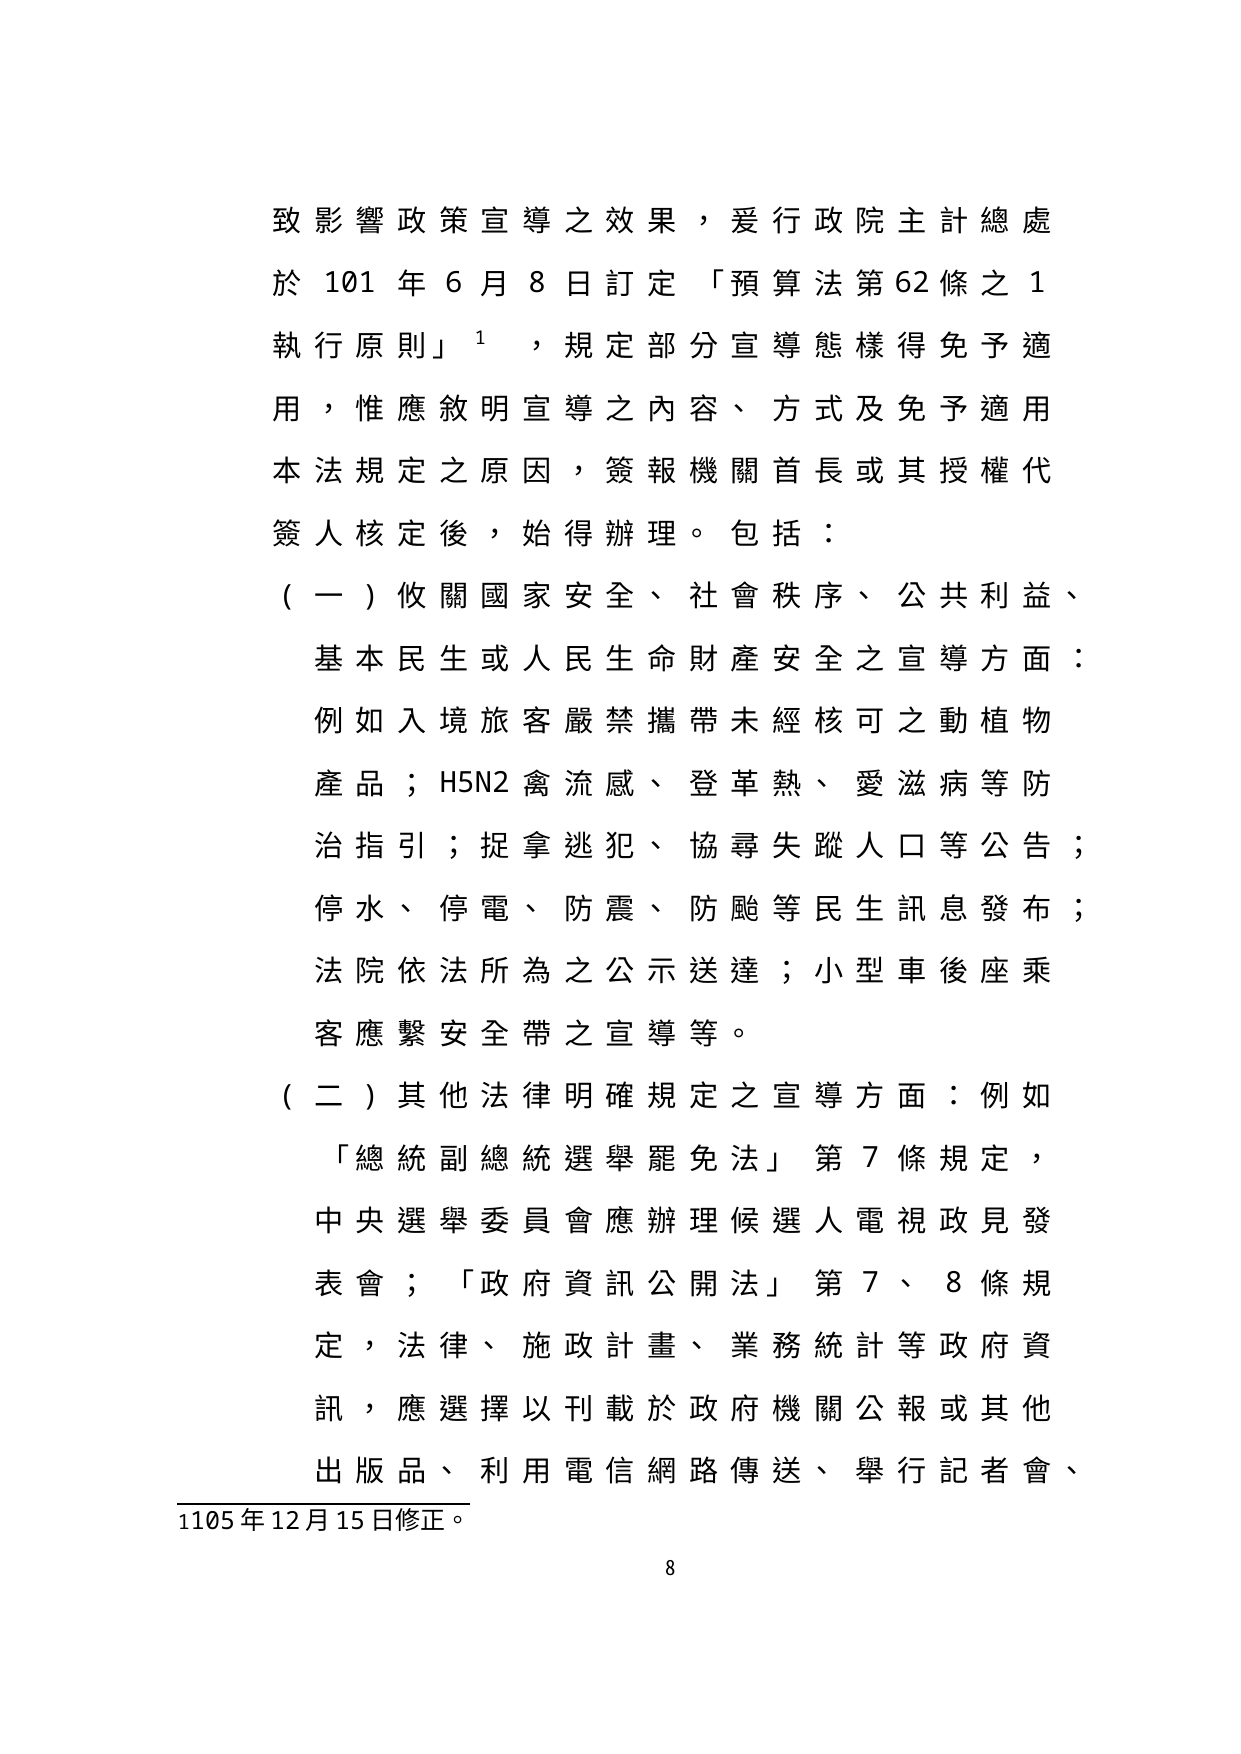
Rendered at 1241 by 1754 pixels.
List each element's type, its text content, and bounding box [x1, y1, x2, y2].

text (二)其他法律明確規定之宣導方面：例如「總統副總統選舉罷免法」第7條規定，中央選舉委員會應辦理候選人電視政見發表會；「政府資訊公開法」第7、8條規定，法律、施政計畫、業務統計等政府資訊，應選擇以刊載於政府機關公報或其他出版品、利用電信網路傳送、舉行記者會、說明會等適當方式主動公開。 [242, 1052, 1058, 1490]
text 致影響政策宣導之效果，爰行政院主計總處於101年6月8日訂定「預算法第62條之1執行原則」，規定部分宣導態樣得免予適用，惟應敘明宣導之內容、方式及免予適用本法規定之原因，簽報機關首長或其授權代簽人核定後，始得辦理。包括： [242, 177, 1058, 552]
text 105年12月15日修正。 [177, 1504, 1063, 1536]
text (一)攸關國家安全、社會秩序、公共利益、基本民生或人民生命財產安全之宣導方面：例如入境旅客嚴禁攜帶未經核可之動植物產品；H5N2禽流感、登革熱、愛滋病等防治指引；捉拿逃犯、協尋失蹤人口等公告；停水、停電、防震、防颱等民生訊息發布；法院依法所為之公示送達；小型車後座乘客應繫安全帶之宣導等。 [242, 552, 1058, 1052]
